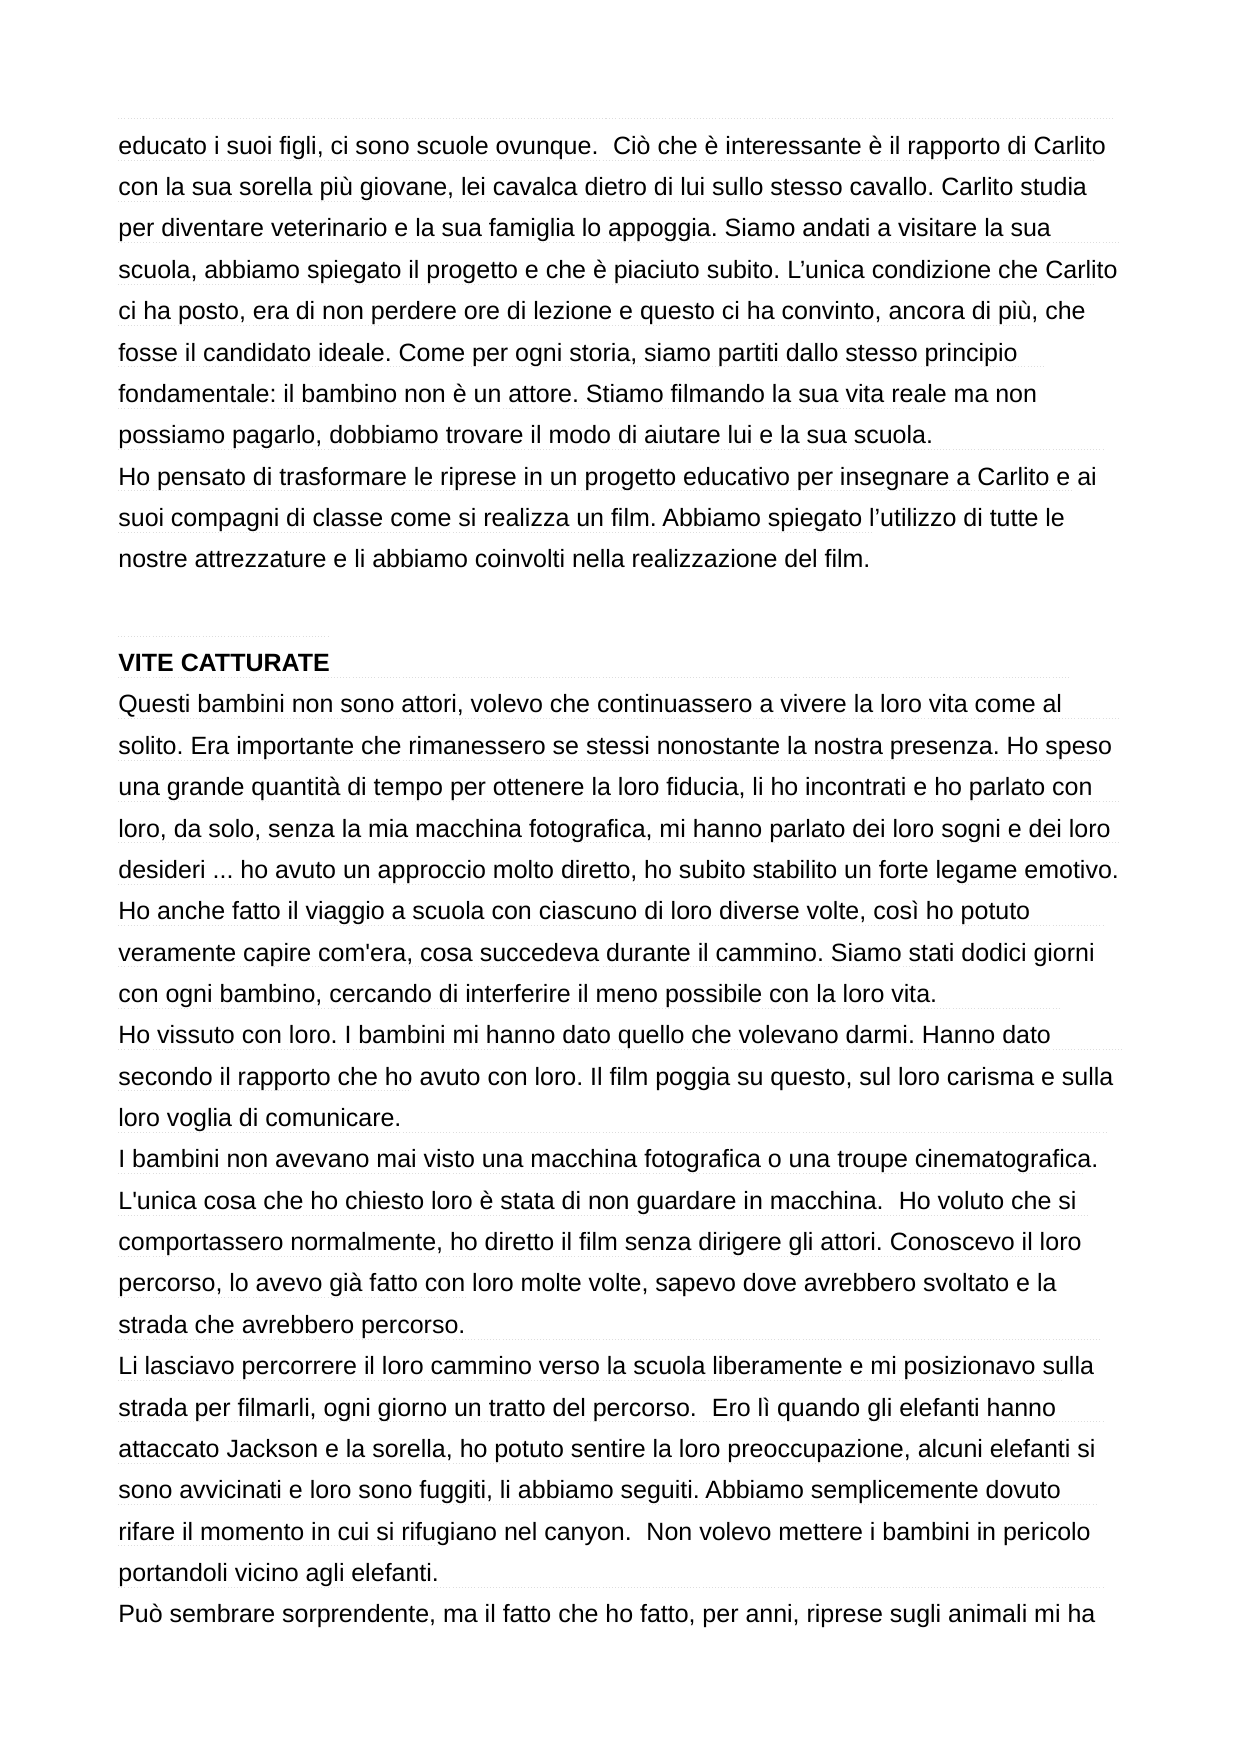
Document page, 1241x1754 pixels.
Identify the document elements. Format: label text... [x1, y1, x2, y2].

list educato i suoi figli, ci sono scuole ovunque. Ciò che è interessante è il rapporto di Carlito con la sua sorella più giovane, lei cavalca dietro di lui sullo stesso cavallo. Carlito studia per diventare veterinario e la sua famiglia lo appoggia. Siamo andati a visitare la sua scuola, abbiamo spiegato il progetto e che è piaciuto subito. L’unica condizione che Carlito ci ha posto, era di non perdere ore di lezione e questo ci ha convinto, ancora di più, che fosse il candidato ideale. Come per ogni storia, siamo partiti dallo stesso principio fondamentale: il bambino non è un attore. Stiamo filmando la sua vita reale ma non possiamo pagarlo, dobbiamo trovare il modo di aiutare lui e la sua scuola. Ho pensato di trasformare le riprese in un progetto educativo per insegnare a Carlito e ai suoi compagni di classe come si realizza un film. Abbiamo spiegato l’utilizzo di tutte le nostre attrezzature e li abbiamo coinvolti nella realizzazione del film. [118, 118, 1122, 573]
list VITE CATTURATE Questi bambini non sono attori, volevo che continuassero a vivere la loro vita come al solito. Era importante che rimanessero se stessi nonostante la nostra presenza. Ho speso una grande quantità di tempo per ottenere la loro fiducia, li ho incontrati e ho parlato con loro, da solo, senza la mia macchina fotografica, mi hanno parlato dei loro sogni e dei loro desideri ... ho avuto un approccio molto diretto, ho subito stabilito un forte legame emotivo. Ho anche fatto il viaggio a scuola con ciascuno di loro diverse volte, così ho potuto veramente capire com'era, cosa succedeva durante il cammino. Siamo stati dodici giorni con ogni bambino, cercando di interferire il meno possibile con la loro vita. Ho vissuto con loro. I bambini mi hanno dato quello che volevano darmi. Hanno dato secondo il rapporto che ho avuto con loro. Il film poggia su questo, sul loro carisma e sulla loro voglia di comunicare. I bambini non avevano mai visto una macchina fotografica o una troupe cinematografica. L'unica cosa che ho chiesto loro è stata di non guardare in macchina. Ho voluto che si comportassero normalmente, ho diretto il film senza dirigere gli attori. Conoscevo il loro percorso, lo avevo già fatto con loro molte volte, sapevo dove avrebbero svoltato e la strada che avrebbero percorso. Li lasciavo percorrere il loro cammino verso la scuola liberamente e mi posizionavo sulla strada per filmarli, ogni giorno un tratto del percorso. Ero lì quando gli elefanti hanno attaccato Jackson e la sorella, ho potuto sentire la loro preoccupazione, alcuni elefanti si sono avvicinati e loro sono fuggiti, li abbiamo seguiti. Abbiamo semplicemente dovuto rifare il momento in cui si rifugiano nel canyon. Non volevo mettere i bambini in pericolo portandoli vicino agli elefanti. Può sembrare sorprendente, ma il fatto che ho fatto, per anni, riprese sugli animali mi ha [118, 636, 1122, 1628]
